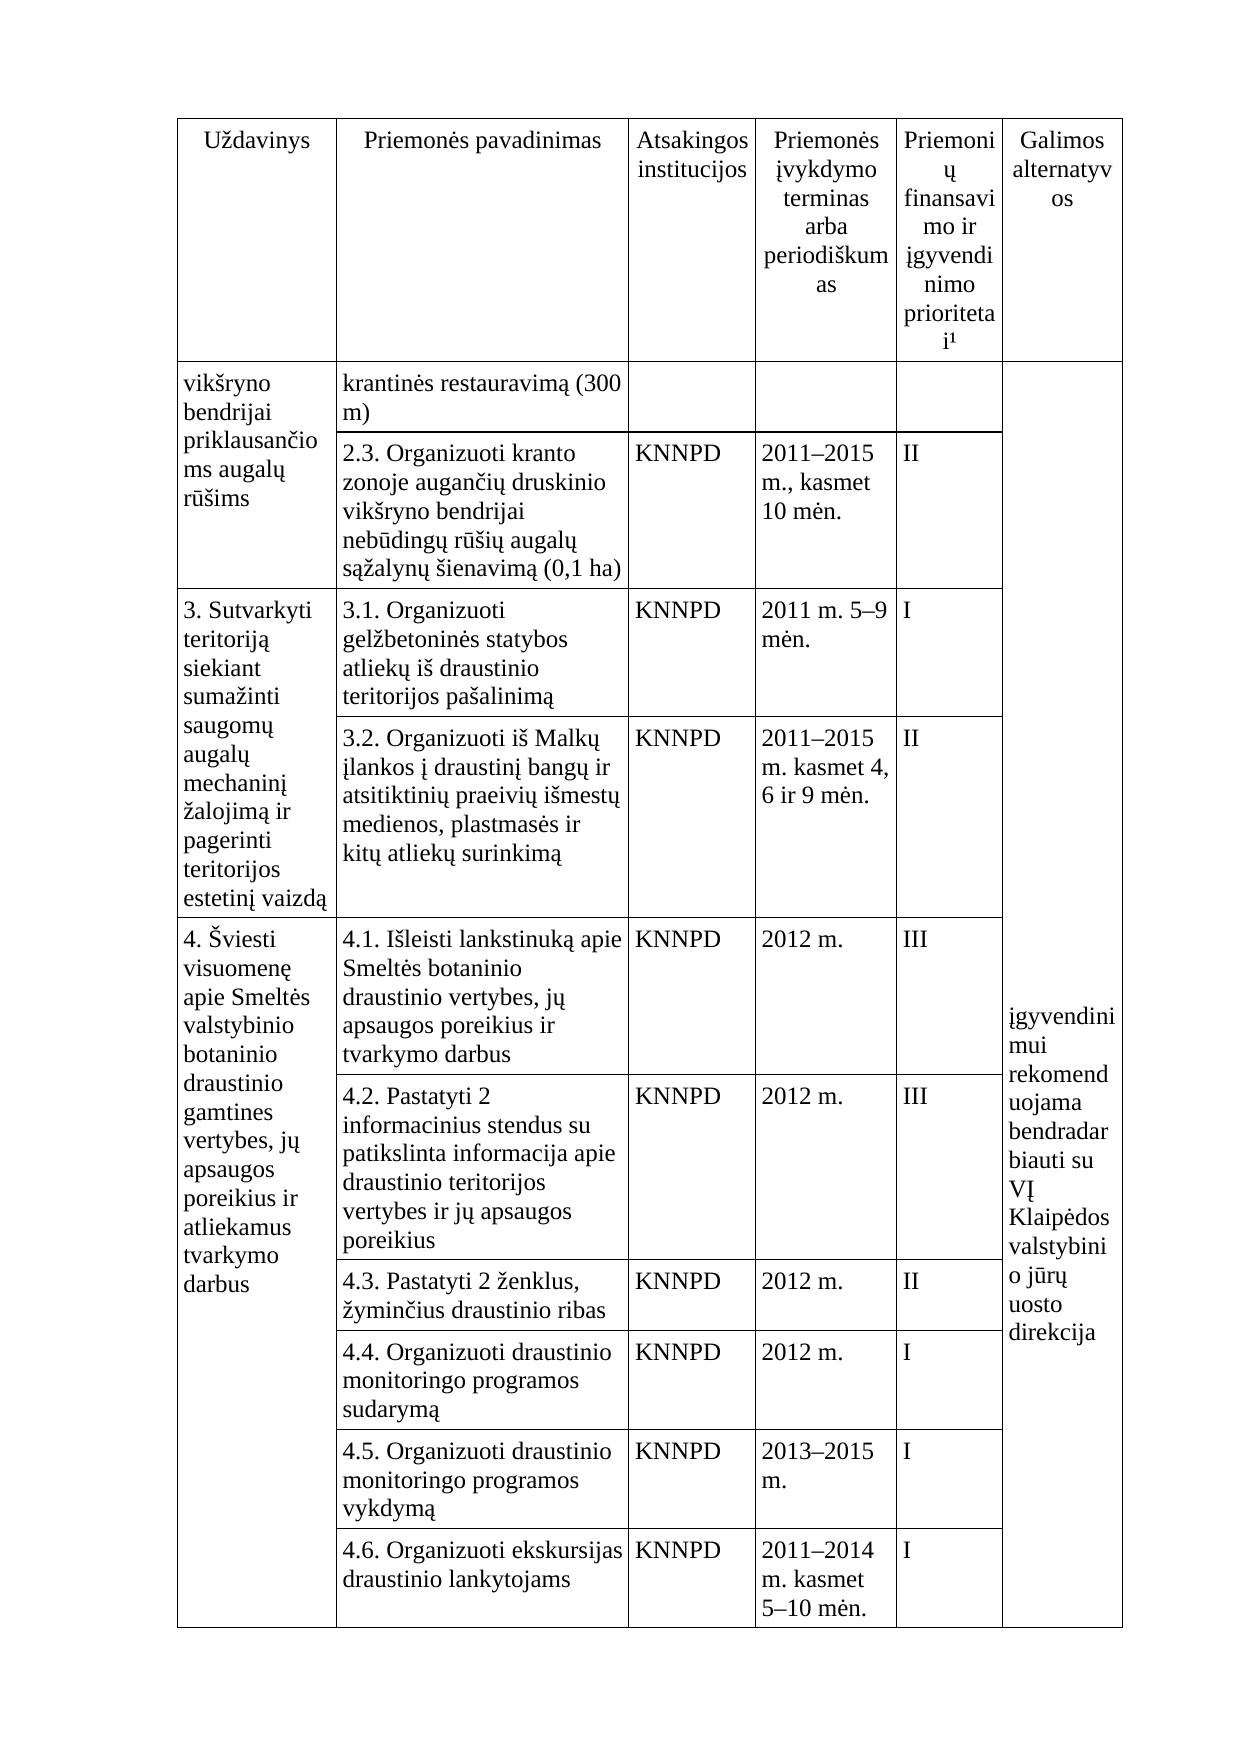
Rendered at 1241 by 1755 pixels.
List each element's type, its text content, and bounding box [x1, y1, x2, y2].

table_cell III [897, 1075, 1002, 1259]
table_cell 2.3. Organizuoti kranto zonoje augančių druskinio vikšryno bendrijai nebūdingų rūšių augalų sąžalynų šienavimą (0,1 ha) [337, 433, 628, 588]
table_cell II [897, 1260, 1002, 1330]
table_cell KNNPD [629, 1529, 755, 1627]
table_cell 2011 m. 5–9 mėn. [756, 589, 896, 716]
table_cell vikšryno bendrijai priklausančioms augalų rūšims [178, 362, 336, 588]
table_cell I [897, 589, 1002, 716]
table_cell KNNPD [629, 1075, 755, 1259]
table_cell 2012 m. [756, 1331, 896, 1429]
table_cell III [897, 918, 1002, 1074]
table_cell 2012 m. [756, 918, 896, 1074]
table_header Atsakingos institucijos [629, 119, 755, 361]
table_cell 2012 m. [756, 1075, 896, 1259]
table_cell 3.2. Organizuoti iš Malkų įlankos į draustinį bangų ir atsitiktinių praeivių išmestų medienos, plastmasės ir kitų atliekų surinkimą [337, 717, 628, 917]
table_cell KNNPD [629, 433, 755, 588]
table_cell II [897, 433, 1002, 588]
table_header Priemonės pavadinimas [337, 119, 628, 361]
table_cell 2011–2015 m. kasmet 4, 6 ir 9 mėn. [756, 717, 896, 917]
table_cell KNNPD [629, 717, 755, 917]
table_header Uždavinys [178, 119, 336, 361]
table_cell I [897, 1529, 1002, 1627]
table_cell KNNPD [629, 1260, 755, 1330]
table_cell 4.2. Pastatyti 2 informacinius stendus su patikslinta informacija apie draustinio teritorijos vertybes ir jų apsaugos poreikius [337, 1075, 628, 1259]
table_cell 3. Sutvarkyti teritoriją siekiant sumažinti saugomų augalų mechaninį žalojimą ir pagerinti teritorijos estetinį vaizdą [178, 589, 336, 917]
table_cell 2013–2015 m. [756, 1430, 896, 1528]
table_cell KNNPD [629, 589, 755, 716]
table_cell įgyvendinimui rekomenduojama bendradarbiauti su VĮ Klaipėdos valstybinio jūrų uosto direkcija [1003, 362, 1122, 1627]
table_header Priemonių finansavimo ir įgyvendinimo prioritetai¹ [897, 119, 1002, 361]
table_cell 3.1. Organizuoti gelžbetoninės statybos atliekų iš draustinio teritorijos pašalinimą [337, 589, 628, 716]
table_cell 4. Šviesti visuomenę apie Smeltės valstybinio botaninio draustinio gamtines vertybes, jų apsaugos poreikius ir atliekamus tvarkymo darbus [178, 918, 336, 1627]
table_cell KNNPD [629, 1331, 755, 1429]
table_cell [629, 362, 755, 431]
table_header Priemonės įvykdymo terminas arba periodiškumas [756, 119, 896, 361]
table_cell 2011–2014 m. kasmet 5–10 mėn. [756, 1529, 896, 1627]
table_cell I [897, 1430, 1002, 1528]
table_cell 4.6. Organizuoti ekskursijas draustinio lankytojams [337, 1529, 628, 1627]
table_cell krantinės restauravimą (300 m) [337, 362, 628, 431]
table_cell 4.1. Išleisti lankstinuką apie Smeltės botaninio draustinio vertybes, jų apsaugos poreikius ir tvarkymo darbus [337, 918, 628, 1074]
table_cell KNNPD [629, 1430, 755, 1528]
table_cell II [897, 717, 1002, 917]
table_cell 2012 m. [756, 1260, 896, 1330]
table_cell I [897, 1331, 1002, 1429]
table_cell KNNPD [629, 918, 755, 1074]
table_cell 4.3. Pastatyti 2 ženklus, žyminčius draustinio ribas [337, 1260, 628, 1330]
table_cell [756, 362, 896, 431]
table_cell 4.5. Organizuoti draustinio monitoringo programos vykdymą [337, 1430, 628, 1528]
table_cell [897, 362, 1002, 431]
table_header Galimos alternatyvos [1003, 119, 1122, 361]
table_cell 4.4. Organizuoti draustinio monitoringo programos sudarymą [337, 1331, 628, 1429]
table_cell 2011–2015 m., kasmet 10 mėn. [756, 433, 896, 588]
